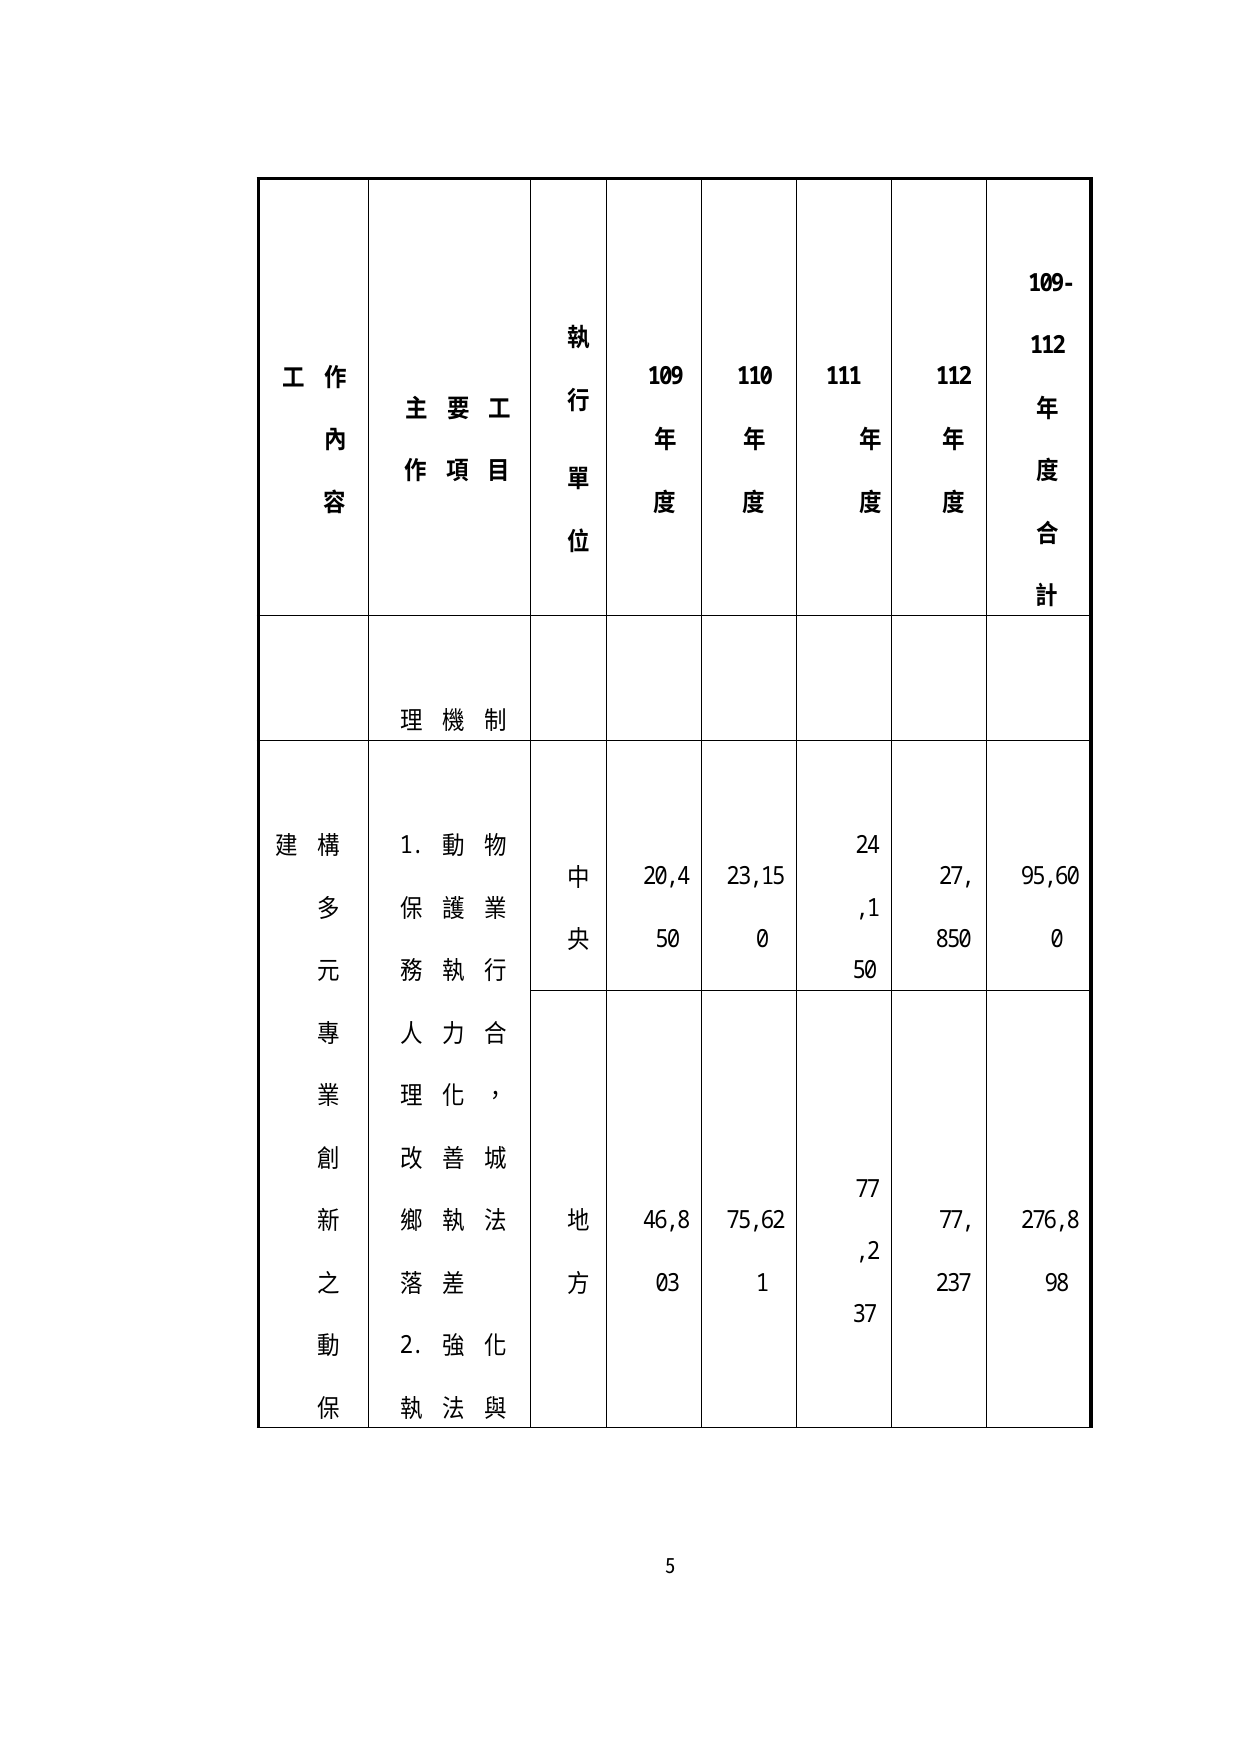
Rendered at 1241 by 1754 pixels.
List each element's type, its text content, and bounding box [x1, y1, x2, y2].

table_cell 建構多元專業創新之動保 [260, 741, 368, 1427]
table_cell 20,450 [607, 741, 701, 990]
table_cell 276,898 [987, 991, 1089, 1427]
table_cell [797, 616, 891, 740]
table_cell 27,850 [892, 741, 986, 990]
table_cell 77,237 [892, 991, 986, 1427]
table_cell 75,621 [702, 991, 796, 1427]
table_header 112年度 [892, 180, 986, 615]
table_cell [987, 616, 1089, 740]
table_cell [607, 616, 701, 740]
table_cell 地方 [531, 991, 606, 1427]
table_header 工作內容 [260, 180, 368, 615]
table_cell 1.動物保護業務執行人力合理化，改善城鄉執法落差 2.強化執法與 [369, 741, 530, 1427]
table_cell 中央 [531, 741, 606, 990]
table_header 109年度 [607, 180, 701, 615]
table_cell 24,150 [797, 741, 891, 990]
table_cell 23,150 [702, 741, 796, 990]
table_cell 77,237 [797, 991, 891, 1427]
table_cell [892, 616, 986, 740]
table_cell [260, 616, 368, 740]
table_header 109-112年度合計 [987, 180, 1089, 615]
table_cell [531, 616, 606, 740]
table_cell 46,803 [607, 991, 701, 1427]
table_cell 95,600 [987, 741, 1089, 990]
table_header 110年度 [702, 180, 796, 615]
table_cell [702, 616, 796, 740]
table_header 111年度 [797, 180, 891, 615]
table_header 主要工作項目 [369, 180, 530, 615]
table_cell 理機制 [369, 616, 530, 740]
table_header 執行 單位 [531, 180, 606, 615]
